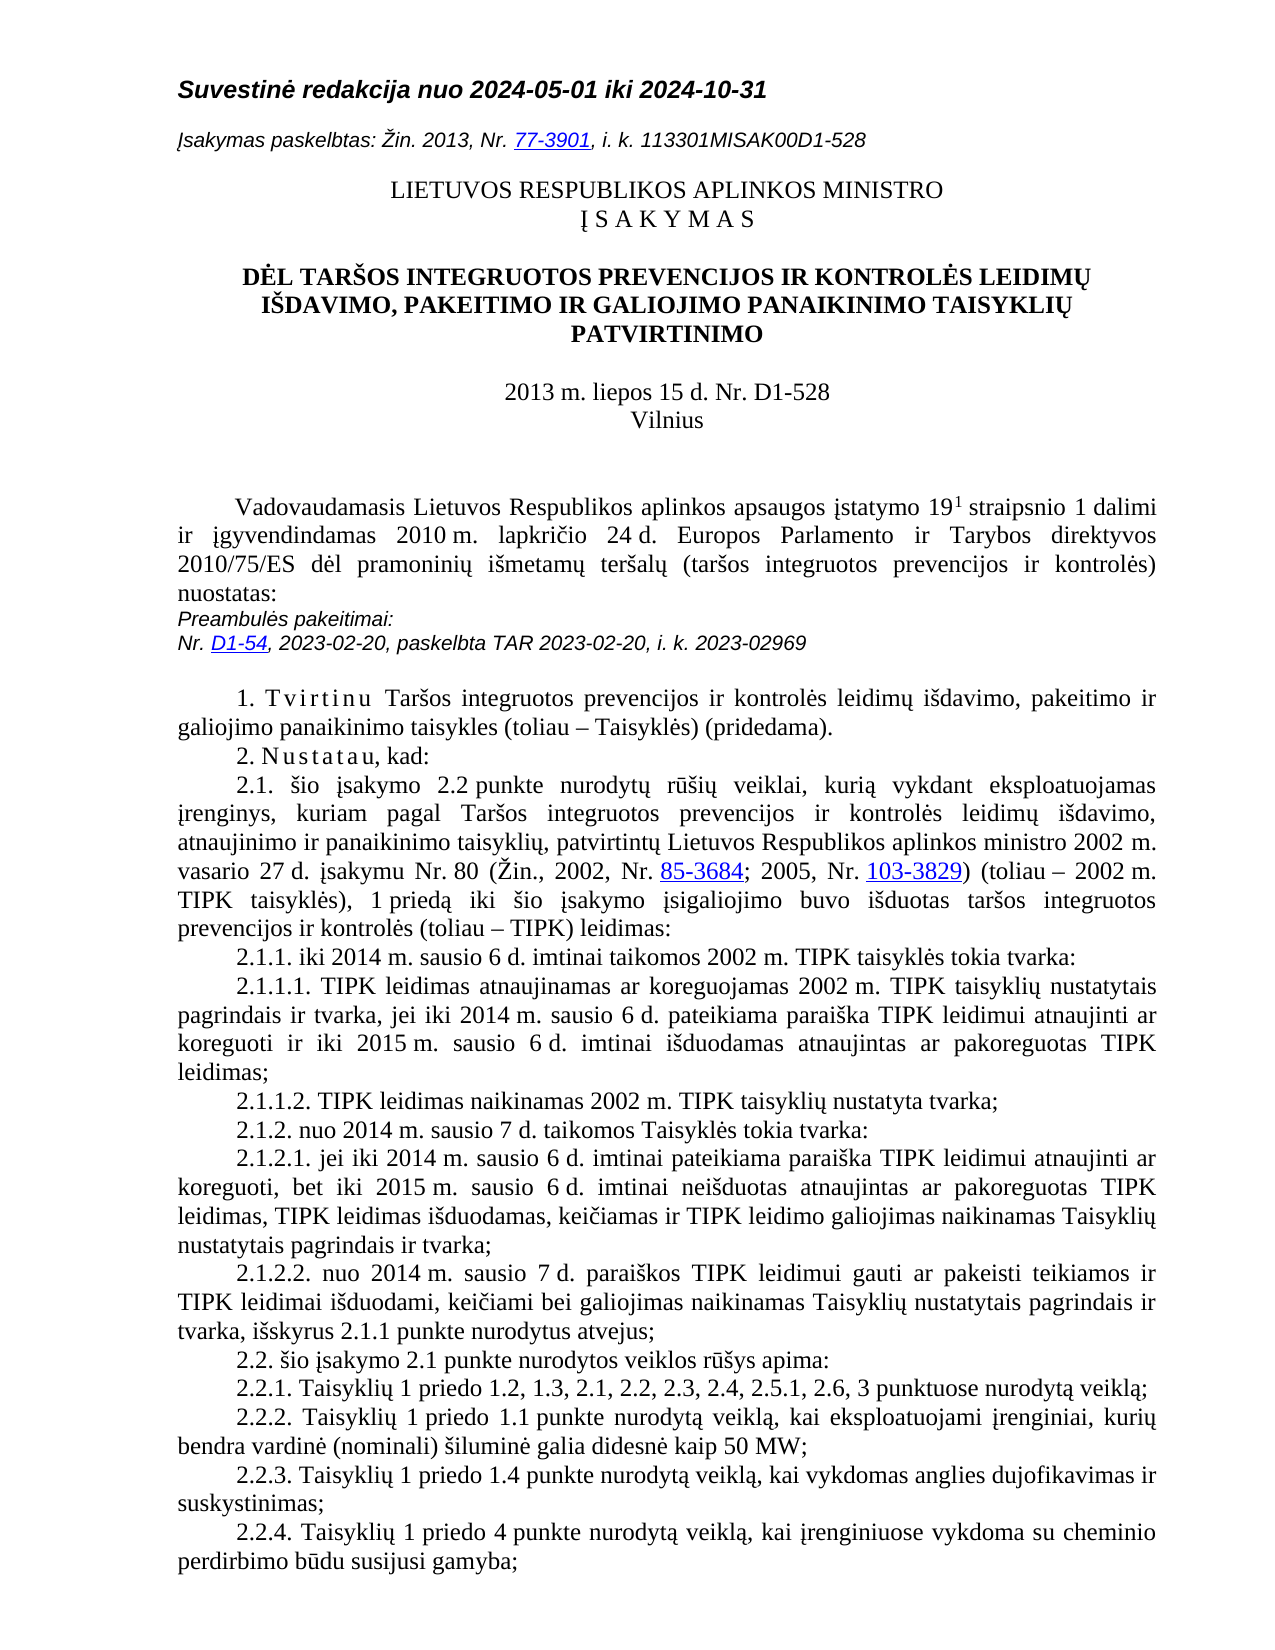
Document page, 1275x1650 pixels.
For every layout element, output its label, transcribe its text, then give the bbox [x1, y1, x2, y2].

text Įsakymas paskelbtas: Žin. 2013, Nr. 77-3901, i. k. 113301MISAK00D1-528 [177, 128, 1157, 152]
text 2.1.2.1. jei iki 2014 m. sausio 6 d. imtinai pateikiama paraiška TIPK leidimui atnaujinti ar koreguoti, bet iki 2015 m. sausio 6 d. imtinai neišduotas atnaujintas ar pakoreguotas TIPK leidimas, TIPK leidimas išduodamas, keičiamas ir TIPK leidimo galiojimas naikinamas Taisyklių nustatytais pagrindais ir tvarka; [177, 1143, 1157, 1258]
text 2.1. šio įsakymo 2.2 punkte nurodytų rūšių veiklai, kurią vykdant eksploatuojamas įrenginys, kuriam pagal Taršos integruotos prevencijos ir kontrolės leidimų išdavimo, atnaujinimo ir panaikinimo taisyklių, patvirtintų Lietuvos Respublikos aplinkos ministro 2002 m. vasario 27 d. įsakymu Nr. 80 (Žin., 2002, Nr. 85-3684; 2005, Nr. 103-3829) (toliau – 2002 m. TIPK taisyklės), 1 priedą iki šio įsakymo įsigaliojimo buvo išduotas taršos integruotos prevencijos ir kontrolės (toliau – TIPK) leidimas: [177, 770, 1157, 942]
text 2.1.1. iki 2014 m. sausio 6 d. imtinai taikomos 2002 m. TIPK taisyklės tokia tvarka: [177, 942, 1157, 971]
text 2013 m. liepos 15 d. Nr. D1-528 [177, 377, 1157, 406]
text Nr. D1-54, 2023-02-20, paskelbta TAR 2023-02-20, i. k. 2023-02969 [177, 631, 1157, 655]
text Vilnius [177, 406, 1157, 434]
text 2.2.4. Taisyklių 1 priedo 4 punkte nurodytą veiklą, kai įrenginiuose vykdoma su cheminio perdirbimo būdu susijusi gamyba; [177, 1517, 1157, 1575]
text 2.1.2.2. nuo 2014 m. sausio 7 d. paraiškos TIPK leidimui gauti ar pakeisti teikiamos ir TIPK leidimai išduodami, keičiami bei galiojimas naikinamas Taisyklių nustatytais pagrindais ir tvarka, išskyrus 2.1.1 punkte nurodytus atvejus; [177, 1258, 1157, 1345]
text Vadovaudamasis Lietuvos Respublikos aplinkos apsaugos įstatymo 191 straipsnio 1 dalimi ir įgyvendindamas 2010 m. lapkričio 24 d. Europos Parlamento ir Tarybos direktyvos 2010/75/ES dėl pramoninių išmetamų teršalų (taršos integruotos prevencijos ir kontrolės) nuostatas: [177, 492, 1157, 607]
text DĖL Taršos integruotos prevencijos ir kontrolės leidimų išdavimo, pakeitimo ir galiojimo panaikinimo taisyklIŲ PATVIRTINIMO [177, 262, 1157, 348]
text 1. Tvirtinu Taršos integruotos prevencijos ir kontrolės leidimų išdavimo, pakeitimo ir galiojimo panaikinimo taisykles (toliau – Taisyklės) (pridedama). [177, 683, 1157, 741]
text 2.2. šio įsakymo 2.1 punkte nurodytos veiklos rūšys apima: [177, 1345, 1157, 1373]
text 2.1.1.1. TIPK leidimas atnaujinamas ar koreguojamas 2002 m. TIPK taisyklių nustatytais pagrindais ir tvarka, jei iki 2014 m. sausio 6 d. pateikiama paraiška TIPK leidimui atnaujinti ar koreguoti ir iki 2015 m. sausio 6 d. imtinai išduodamas atnaujintas ar pakoreguotas TIPK leidimas; [177, 971, 1157, 1086]
text Suvestinė redakcija nuo 2024-05-01 iki 2024-10-31 [177, 75, 1157, 104]
text 2. Nustatau, kad: [177, 741, 1157, 770]
text 2.2.3. Taisyklių 1 priedo 1.4 punkte nurodytą veiklą, kai vykdomas anglies dujofikavimas ir suskystinimas; [177, 1460, 1157, 1517]
text Į S A K Y M A S [177, 204, 1157, 233]
text LIETUVOS RESPUBLIKOS APLINKOS MINISTRO [177, 176, 1157, 204]
text 2.2.1. Taisyklių 1 priedo 1.2, 1.3, 2.1, 2.2, 2.3, 2.4, 2.5.1, 2.6, 3 punktuose nurodytą veiklą; [177, 1373, 1157, 1402]
text Preambulės pakeitimai: [177, 607, 1157, 631]
text 2.2.2. Taisyklių 1 priedo 1.1 punkte nurodytą veiklą, kai eksploatuojami įrenginiai, kurių bendra vardinė (nominali) šiluminė galia didesnė kaip 50 MW; [177, 1402, 1157, 1460]
text 2.1.2. nuo 2014 m. sausio 7 d. taikomos Taisyklės tokia tvarka: [177, 1115, 1157, 1143]
text 2.1.1.2. TIPK leidimas naikinamas 2002 m. TIPK taisyklių nustatyta tvarka; [177, 1086, 1157, 1115]
